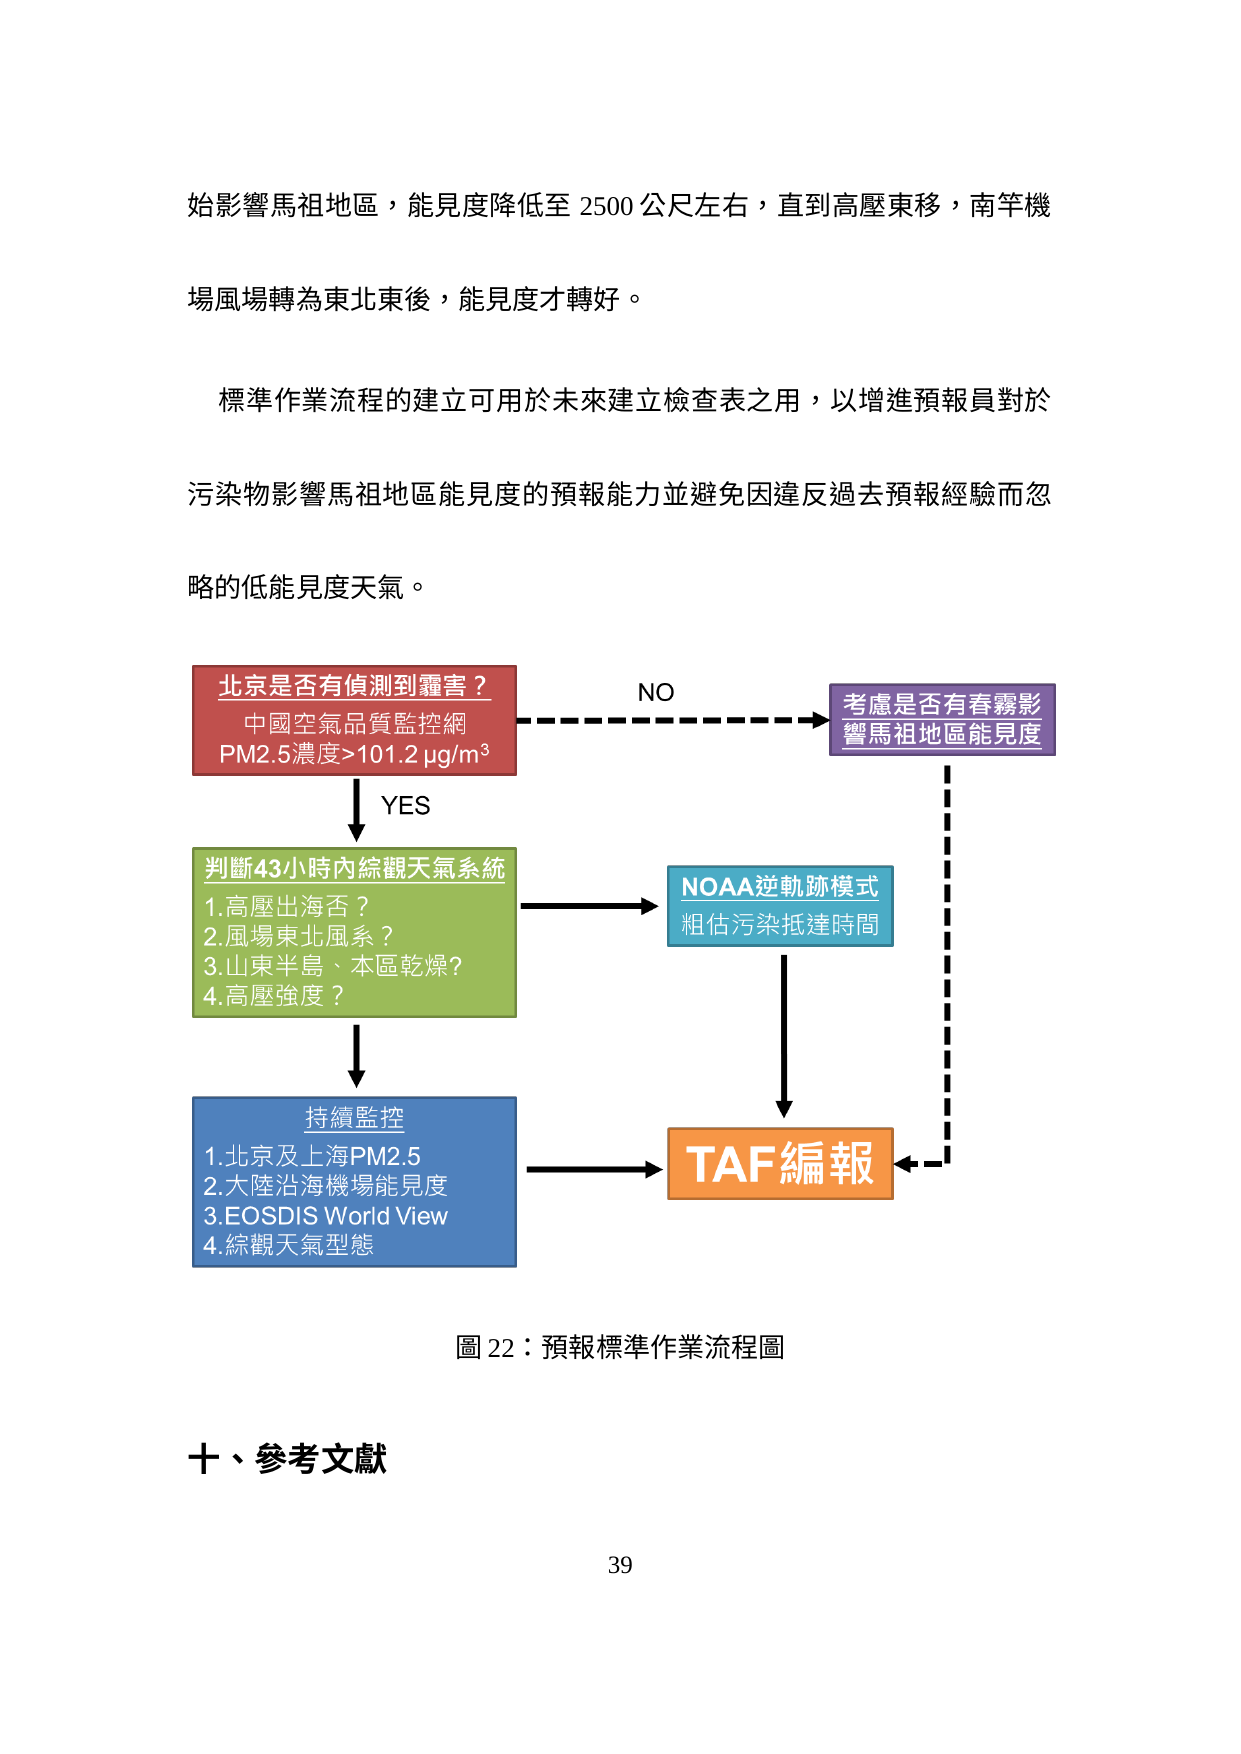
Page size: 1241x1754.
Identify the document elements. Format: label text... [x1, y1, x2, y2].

text 始影響馬祖地區，能見度降低至2500公尺左右，直到高壓東移，南竿機場風場轉為東北東後，能見度才轉好。 [187, 162, 1053, 319]
text 標準作業流程的建立可用於未來建立檢查表之用，以增進預報員對於污染物影響馬祖地區能見度的預報能力並避免因違反過去預報經驗而忽略的低能見度天氣。 [187, 357, 1053, 607]
subtitle 十、參考文獻 [187, 1416, 1053, 1478]
text 圖22：預報標準作業流程圖 [187, 1304, 1053, 1367]
